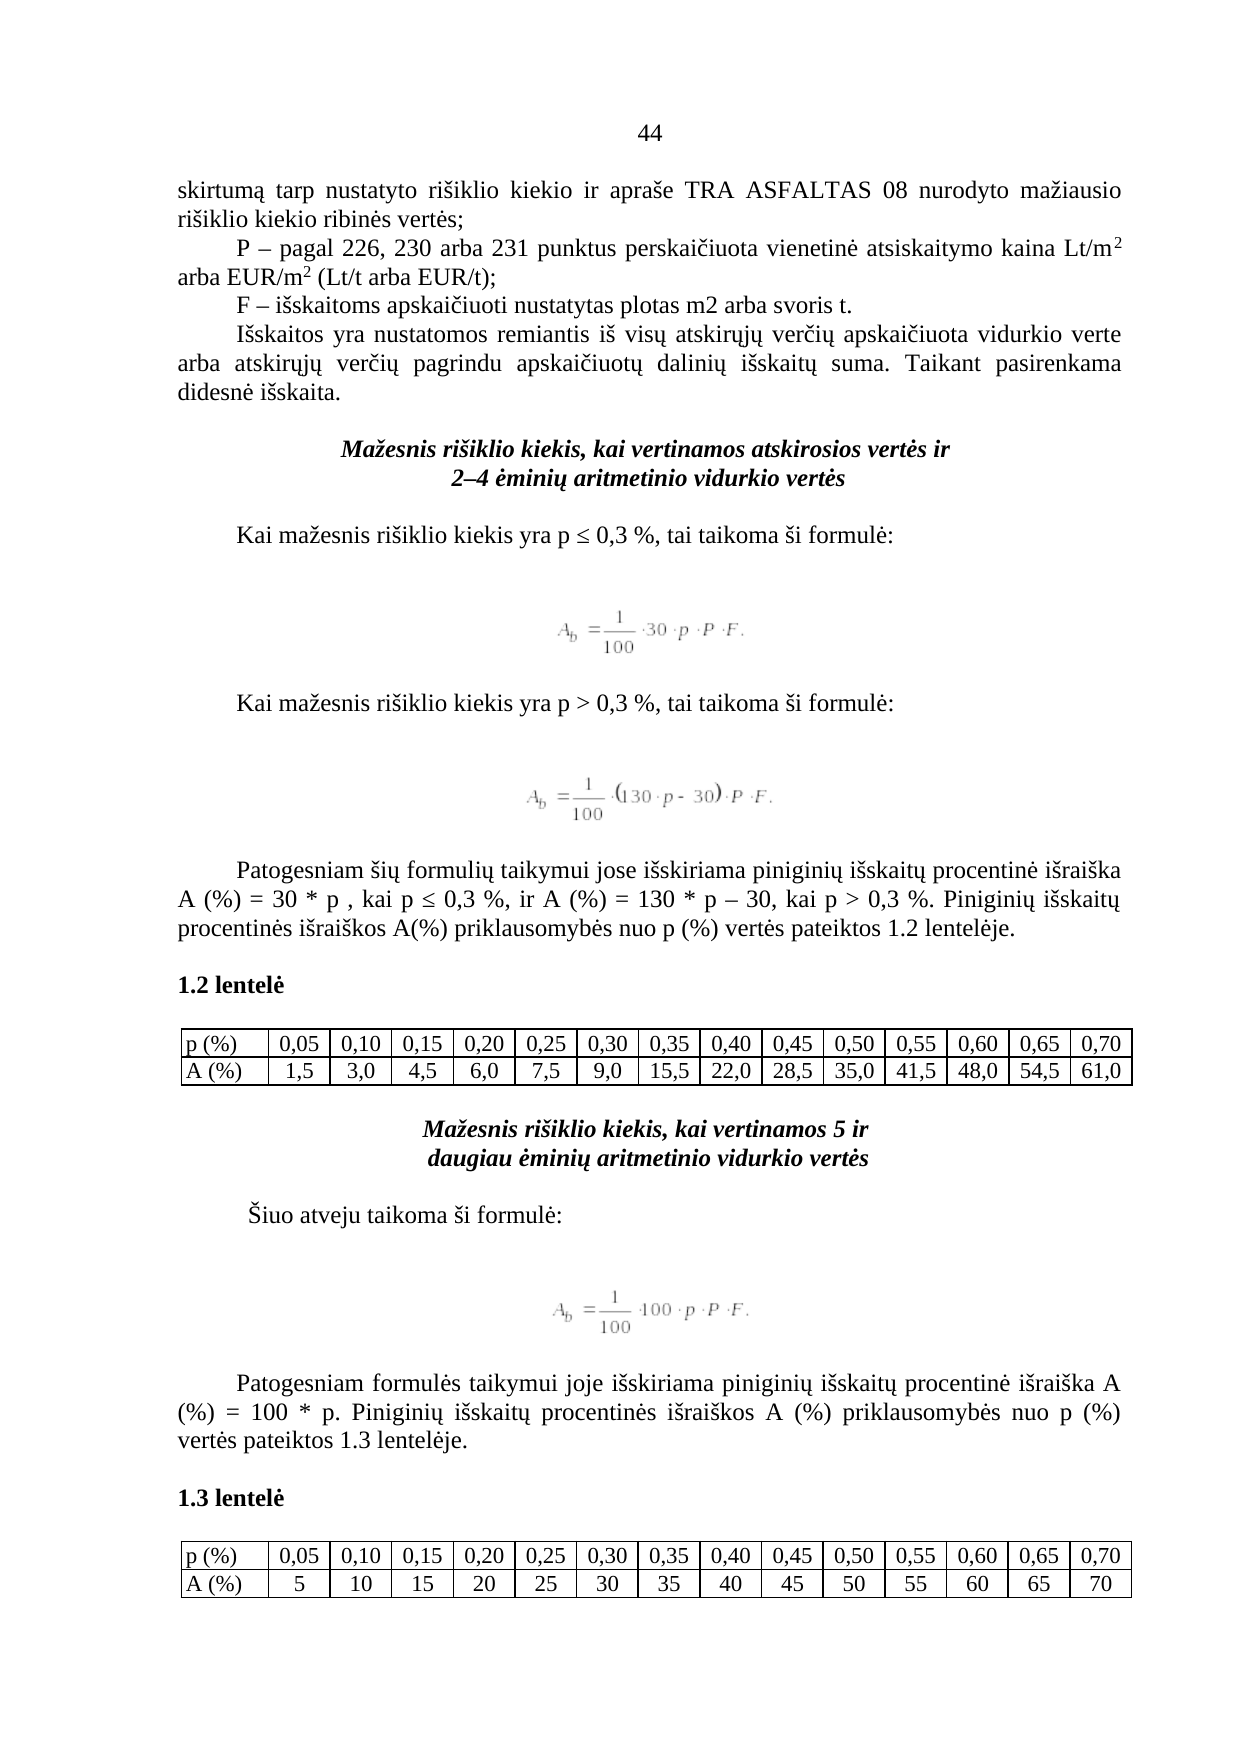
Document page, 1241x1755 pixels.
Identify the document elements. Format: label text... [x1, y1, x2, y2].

table_cell 15 [449, 1570, 453, 1596]
table_header 0,40 [757, 1542, 761, 1568]
table_header 0,65 [1066, 1030, 1070, 1056]
table_header 0,35 [639, 1030, 643, 1056]
table_cell 48,0 [1004, 1058, 1008, 1084]
table_cell 54,5 [1066, 1058, 1070, 1084]
table_header p (%) [264, 1030, 268, 1056]
text Kai mažesnis rišiklio kiekis yra p ≤ 0,3 %, tai taikoma ši formulė: [177, 521, 1122, 549]
table_header 0,10 [387, 1542, 391, 1568]
text Šiuo atveju taikoma ši formulė: [248, 1201, 1122, 1229]
table_cell 15 [392, 1570, 396, 1596]
text Mažesnis rišiklio kiekis, kai vertinamos 5 ir [177, 1114, 1122, 1143]
text Mažesnis rišiklio kiekis, kai vertinamos atskirosios vertės ir [177, 434, 1122, 463]
table_header 0,25 [572, 1542, 576, 1568]
table_cell 55 [942, 1570, 946, 1596]
table_header 0,45 [762, 1542, 766, 1568]
text F – išskaitoms apskaičiuoti nustatytas plotas m2 arba svoris t. [177, 291, 1122, 319]
table_cell 45 [762, 1570, 766, 1596]
text 1.3 lentelė [177, 1483, 1122, 1512]
text 1.2 lentelė [177, 971, 1122, 999]
table_cell 40 [757, 1570, 761, 1596]
table_header 0,10 [387, 1030, 391, 1056]
table_header 0,15 [392, 1030, 396, 1056]
table_cell 28,5 [819, 1058, 823, 1084]
table_cell 3,0 [387, 1058, 391, 1084]
table_header 0,30 [577, 1542, 581, 1568]
table_header 0,30 [634, 1030, 638, 1056]
table_header 0,15 [449, 1542, 453, 1568]
table_header 0,15 [449, 1030, 453, 1056]
table_cell 4,5 [392, 1058, 396, 1084]
text P – pagal 226, 230 arba 231 punktus perskaičiuota vienetinė atsiskaitymo kaina Lt/m2 arba EUR/m2 (Lt/t arba EUR/t); [177, 233, 1122, 291]
table_header 0,50 [824, 1030, 828, 1056]
text Patogesniam formulės taikymui joje išskiriama piniginių išskaitų procentinė išraiška A (%) = 100 * p. Piniginių išskaitų procentinės išraiškos A (%) priklausomybės nuo p (%) vertės pateiktos 1.3 lentelėje. [177, 1368, 1122, 1454]
text daugiau ėminių aritmetinio vidurkio vertės [177, 1143, 1122, 1172]
text Kai mažesnis rišiklio kiekis yra p > 0,3 %, tai taikoma ši formulė: [177, 688, 1122, 717]
table_header 0,60 [947, 1542, 951, 1568]
table_header 0,55 [942, 1542, 946, 1568]
table_cell 9,0 [634, 1058, 638, 1084]
table_header 0,60 [1004, 1030, 1008, 1056]
table_header p (%) [182, 1542, 186, 1568]
table_cell A (%) [182, 1570, 186, 1596]
text skirtumą tarp nustatyto rišiklio kiekio ir apraše TRA ASFALTAS 08 nurodyto mažiausio rišiklio kiekio ribinės vertės; [177, 176, 1122, 233]
table_header 0,45 [819, 1030, 823, 1056]
table_header p (%) [264, 1542, 268, 1568]
table_cell 30 [577, 1570, 581, 1596]
table_header p (%) [182, 1030, 186, 1056]
text Patogesniam šių formulių taikymui jose išskiriama piniginių išskaitų procentinė išraiška A (%) = 30 * p , kai p ≤ 0,3 %, ir A (%) = 130 * p – 30, kai p > 0,3 %. Piniginių išskaitų procentinės išraiškos A(%) priklausomybės nuo p (%) vertės pateiktos 1.2 lentelėje. [177, 856, 1122, 942]
table_cell A (%) [182, 1058, 186, 1084]
table_cell A (%) [264, 1058, 268, 1084]
table_header 0,70 [1127, 1542, 1131, 1568]
table_cell 25 [572, 1570, 576, 1596]
table_cell 10 [387, 1570, 391, 1596]
table_cell 4,5 [449, 1058, 453, 1084]
table_cell 15,5 [639, 1058, 643, 1084]
table_cell 70 [1127, 1570, 1131, 1596]
text Ab = (1 / 100) * (130 * p – 30) * P * F. [177, 746, 1122, 827]
table_cell 35,0 [824, 1058, 828, 1084]
table_cell 60 [947, 1570, 951, 1596]
text Ab = (1 / 100) * 30 * p * P * F. [177, 578, 1122, 659]
text Ab = (1 / 100) * 100 * p * P * F. [177, 1258, 1122, 1339]
text Išskaitos yra nustatomos remiantis iš visų atskirųjų verčių apskaičiuota vidurkio verte arba atskirųjų verčių pagrindu apskaičiuotų dalinių išskaitų suma. Taikant pasirenkama didesnė išskaita. [177, 319, 1122, 406]
text 2–4 ėminių aritmetinio vidurkio vertės [177, 463, 1122, 492]
table_cell A (%) [264, 1570, 268, 1596]
table_header 0,15 [392, 1542, 396, 1568]
